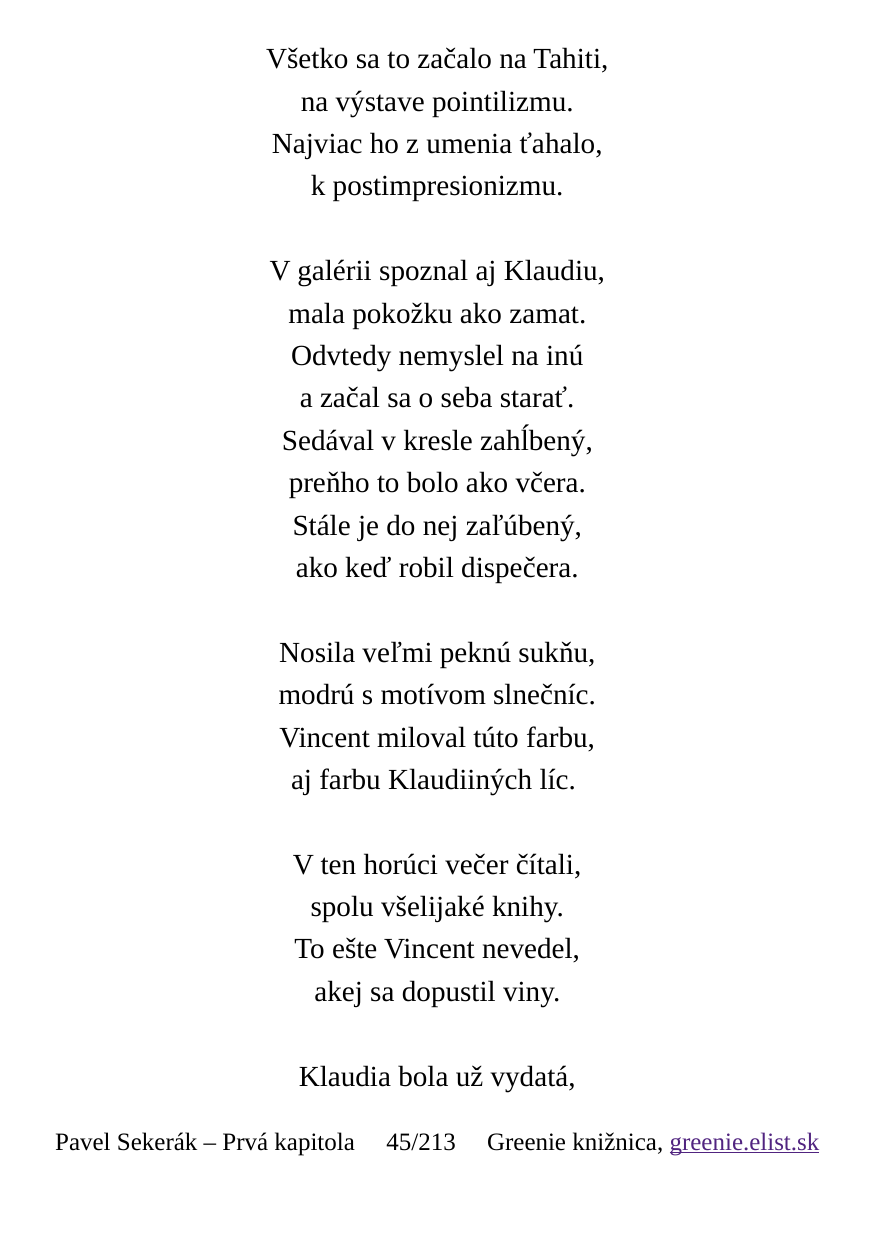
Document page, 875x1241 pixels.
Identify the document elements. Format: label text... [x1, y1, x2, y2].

text Najviac ho z umenia ťahalo, [41, 126, 833, 160]
text Všetko sa to začalo na Tahiti, [41, 41, 833, 75]
text mala pokožku ako zamat. [41, 296, 833, 329]
text Nosila veľmi peknú sukňu, [41, 635, 833, 668]
text preňho to bolo ako včera. [41, 465, 833, 499]
text Odvtedy nemyslel na inú [41, 338, 833, 372]
text aj farbu Klaudiiných líc. [41, 762, 833, 796]
text Klaudia bola už vydatá, [41, 1059, 833, 1092]
text V ten horúci večer čítali, [41, 847, 833, 880]
text Stále je do nej zaľúbený, [41, 508, 833, 541]
text Sedával v kresle zahĺbený, [41, 423, 833, 456]
text To ešte Vincent nevedel, [41, 932, 833, 965]
text Vincent miloval túto farbu, [41, 720, 833, 753]
text V galérii spoznal aj Klaudiu, [41, 253, 833, 287]
text ako keď robil dispečera. [41, 550, 833, 584]
text k postimpresionizmu. [41, 168, 833, 202]
text modrú s motívom slnečníc. [41, 677, 833, 711]
text na výstave pointilizmu. [41, 84, 833, 117]
text spolu všelijaké knihy. [41, 889, 833, 923]
text a začal sa o seba starať. [41, 381, 833, 414]
text akej sa dopustil viny. [41, 974, 833, 1008]
